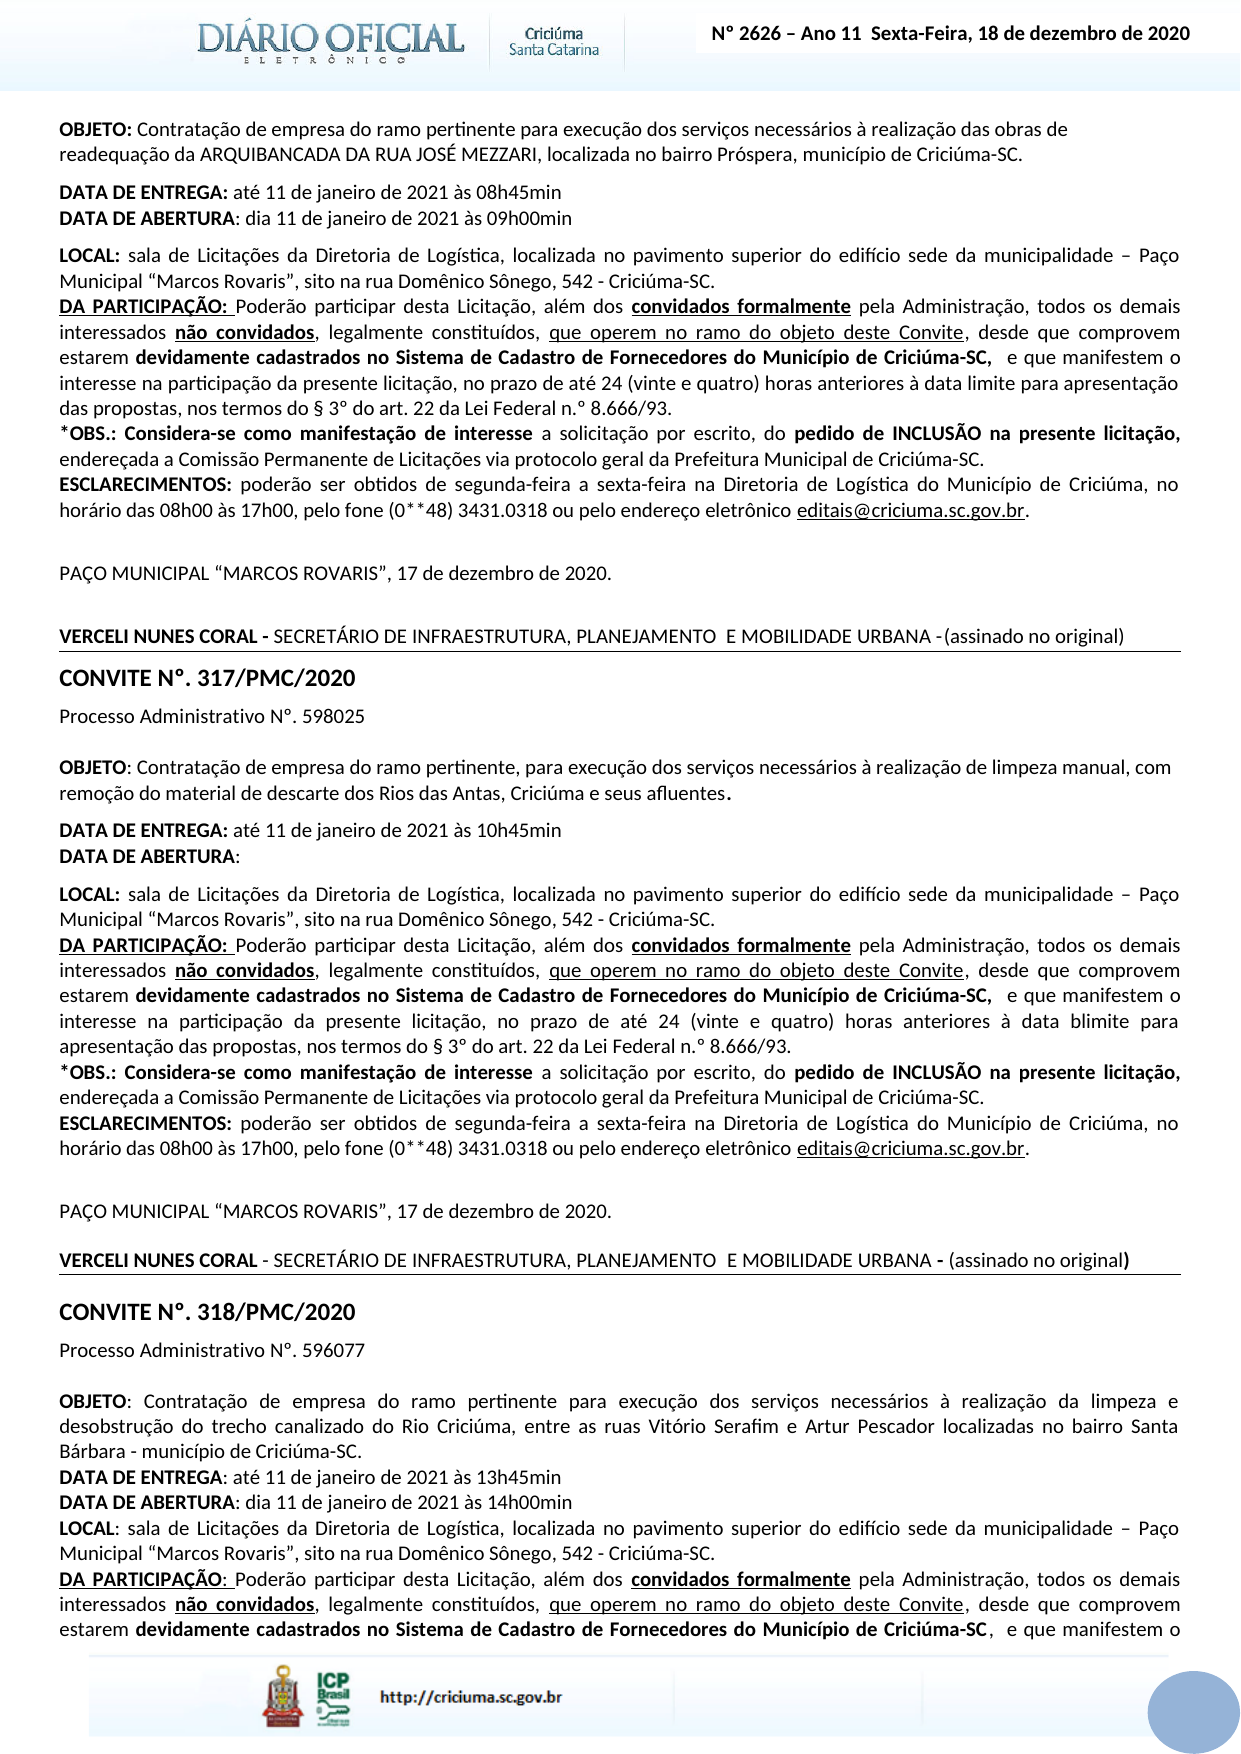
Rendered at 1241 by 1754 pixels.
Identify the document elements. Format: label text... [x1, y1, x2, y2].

subtitle DATA DE ABERTURA: [59, 843, 1181, 868]
text DATA DE ENTREGA: até 11 de janeiro de 2021 às 13h45min [59, 1464, 1181, 1489]
text DATA DE ENTREGA: até 11 de janeiro de 2021 às 08h45min [59, 179, 1181, 205]
text DATA DE ABERTURA: dia 11 de janeiro de 2021 às 14h00min [59, 1489, 1181, 1515]
text LOCAL: sala de Licitações da Diretoria de Logística, localizada no pavimento superior do edifício sede da municipalidade – Paço Municipal “Marcos Rovaris”, sito na rua Domênico Sônego, 542 - Criciúma-SC. [59, 1515, 1181, 1566]
text ESCLARECIMENTOS: poderão ser obtidos de segunda-feira a sexta-feira na Diretoria de Logística do Município de Criciúma, no horário das 08h00 às 17h00, pelo fone (0**48) 3431.0318 ou pelo endereço eletrônico editais@criciuma.sc.gov.br. [59, 471, 1181, 522]
text LOCAL: sala de Licitações da Diretoria de Logística, localizada no pavimento superior do edifício sede da municipalidade – Paço Municipal “Marcos Rovaris”, sito na rua Domênico Sônego, 542 - Criciúma-SC. [59, 881, 1181, 932]
text CONVITE Nº. 317/PMC/2020 [59, 662, 1181, 693]
text VERCELI NUNES CORAL - SECRETÁRIO DE INFRAESTRUTURA, PLANEJAMENTO E MOBILIDADE URBANA -(assinado no original) [59, 623, 1181, 651]
text CONVITE Nº. 318/PMC/2020 [59, 1296, 1181, 1327]
text VERCELI NUNES CORAL - SECRETÁRIO DE INFRAESTRUTURA, PLANEJAMENTO E MOBILIDADE URBANA - (assinado no original) [59, 1247, 1181, 1274]
text LOCAL: sala de Licitações da Diretoria de Logística, localizada no pavimento superior do edifício sede da municipalidade – Paço Municipal “Marcos Rovaris”, sito na rua Domênico Sônego, 542 - Criciúma-SC. [59, 243, 1181, 293]
text ESCLARECIMENTOS: poderão ser obtidos de segunda-feira a sexta-feira na Diretoria de Logística do Município de Criciúma, no horário das 08h00 às 17h00, pelo fone (0**48) 3431.0318 ou pelo endereço eletrônico editais@criciuma.sc.gov.br. [59, 1110, 1181, 1161]
subtitle PAÇO MUNICIPAL “MARCOS ROVARIS”, 17 de dezembro de 2020. [59, 1198, 1181, 1224]
subtitle OBJETO: Contratação de empresa do ramo pertinente para execução dos serviços necessários à realização das obras de readequação da ARQUIBANCADA DA RUA JOSÉ MEZZARI, localizada no bairro Próspera, município de Criciúma-SC. [59, 116, 1181, 167]
text Processo Administrativo Nº. 598025 [59, 703, 1181, 729]
subtitle PAÇO MUNICIPAL “MARCOS ROVARIS”, 17 de dezembro de 2020. [59, 560, 1181, 586]
text *OBS.: Considera-se como manifestação de interesse a solicitação por escrito, do pedido de INCLUSÃO na presente licitação, endereçada a Comissão Permanente de Licitações via protocolo geral da Prefeitura Municipal de Criciúma-SC. [59, 1059, 1181, 1110]
text DA PARTICIPAÇÃO: Poderão participar desta Licitação, além dos convidados formalmente pela Administração, todos os demais interessados não convidados, legalmente constituídos, que operem no ramo do objeto deste Convite, desde que comprovem estarem devidamente cadastrados no Sistema de Cadastro de Fornecedores do Município de Criciúma-SC, e que manifestem o [59, 1566, 1181, 1642]
text Processo Administrativo Nº. 596077 [59, 1337, 1181, 1362]
text *OBS.: Considera-se como manifestação de interesse a solicitação por escrito, do pedido de INCLUSÃO na presente licitação, endereçada a Comissão Permanente de Licitações via protocolo geral da Prefeitura Municipal de Criciúma-SC. [59, 421, 1181, 471]
text DATA DE ENTREGA: até 11 de janeiro de 2021 às 10h45min [59, 818, 1181, 843]
text DA PARTICIPAÇÃO: Poderão participar desta Licitação, além dos convidados formalmente pela Administração, todos os demais interessados não convidados, legalmente constituídos, que operem no ramo do objeto deste Convite, desde que comprovem estarem devidamente cadastrados no Sistema de Cadastro de Fornecedores do Município de Criciúma-SC, e que manifestem o interesse na participação da presente licitação, no prazo de até 24 (vinte e quatro) horas anteriores à data blimite para apresentação das propostas, nos termos do § 3º do art. 22 da Lei Federal n.º 8.666/93. [59, 932, 1181, 1059]
text DA PARTICIPAÇÃO: Poderão participar desta Licitação, além dos convidados formalmente pela Administração, todos os demais interessados não convidados, legalmente constituídos, que operem no ramo do objeto deste Convite, desde que comprovem estarem devidamente cadastrados no Sistema de Cadastro de Fornecedores do Município de Criciúma-SC, e que manifestem o interesse na participação da presente licitação, no prazo de até 24 (vinte e quatro) horas anteriores à data limite para apresentação das propostas, nos termos do § 3º do art. 22 da Lei Federal n.º 8.666/93. [59, 293, 1181, 421]
text OBJETO: Contratação de empresa do ramo pertinente para execução dos serviços necessários à realização da limpeza e desobstrução do trecho canalizado do Rio Criciúma, entre as ruas Vitório Serafim e Artur Pescador localizadas no bairro Santa Bárbara - município de Criciúma-SC. [59, 1388, 1181, 1464]
subtitle DATA DE ABERTURA: dia 11 de janeiro de 2021 às 09h00min [59, 205, 1181, 230]
subtitle OBJETO: Contratação de empresa do ramo pertinente, para execução dos serviços necessários à realização de limpeza manual, com remoção do material de descarte dos Rios das Antas, Criciúma e seus afluentes. [59, 754, 1181, 805]
